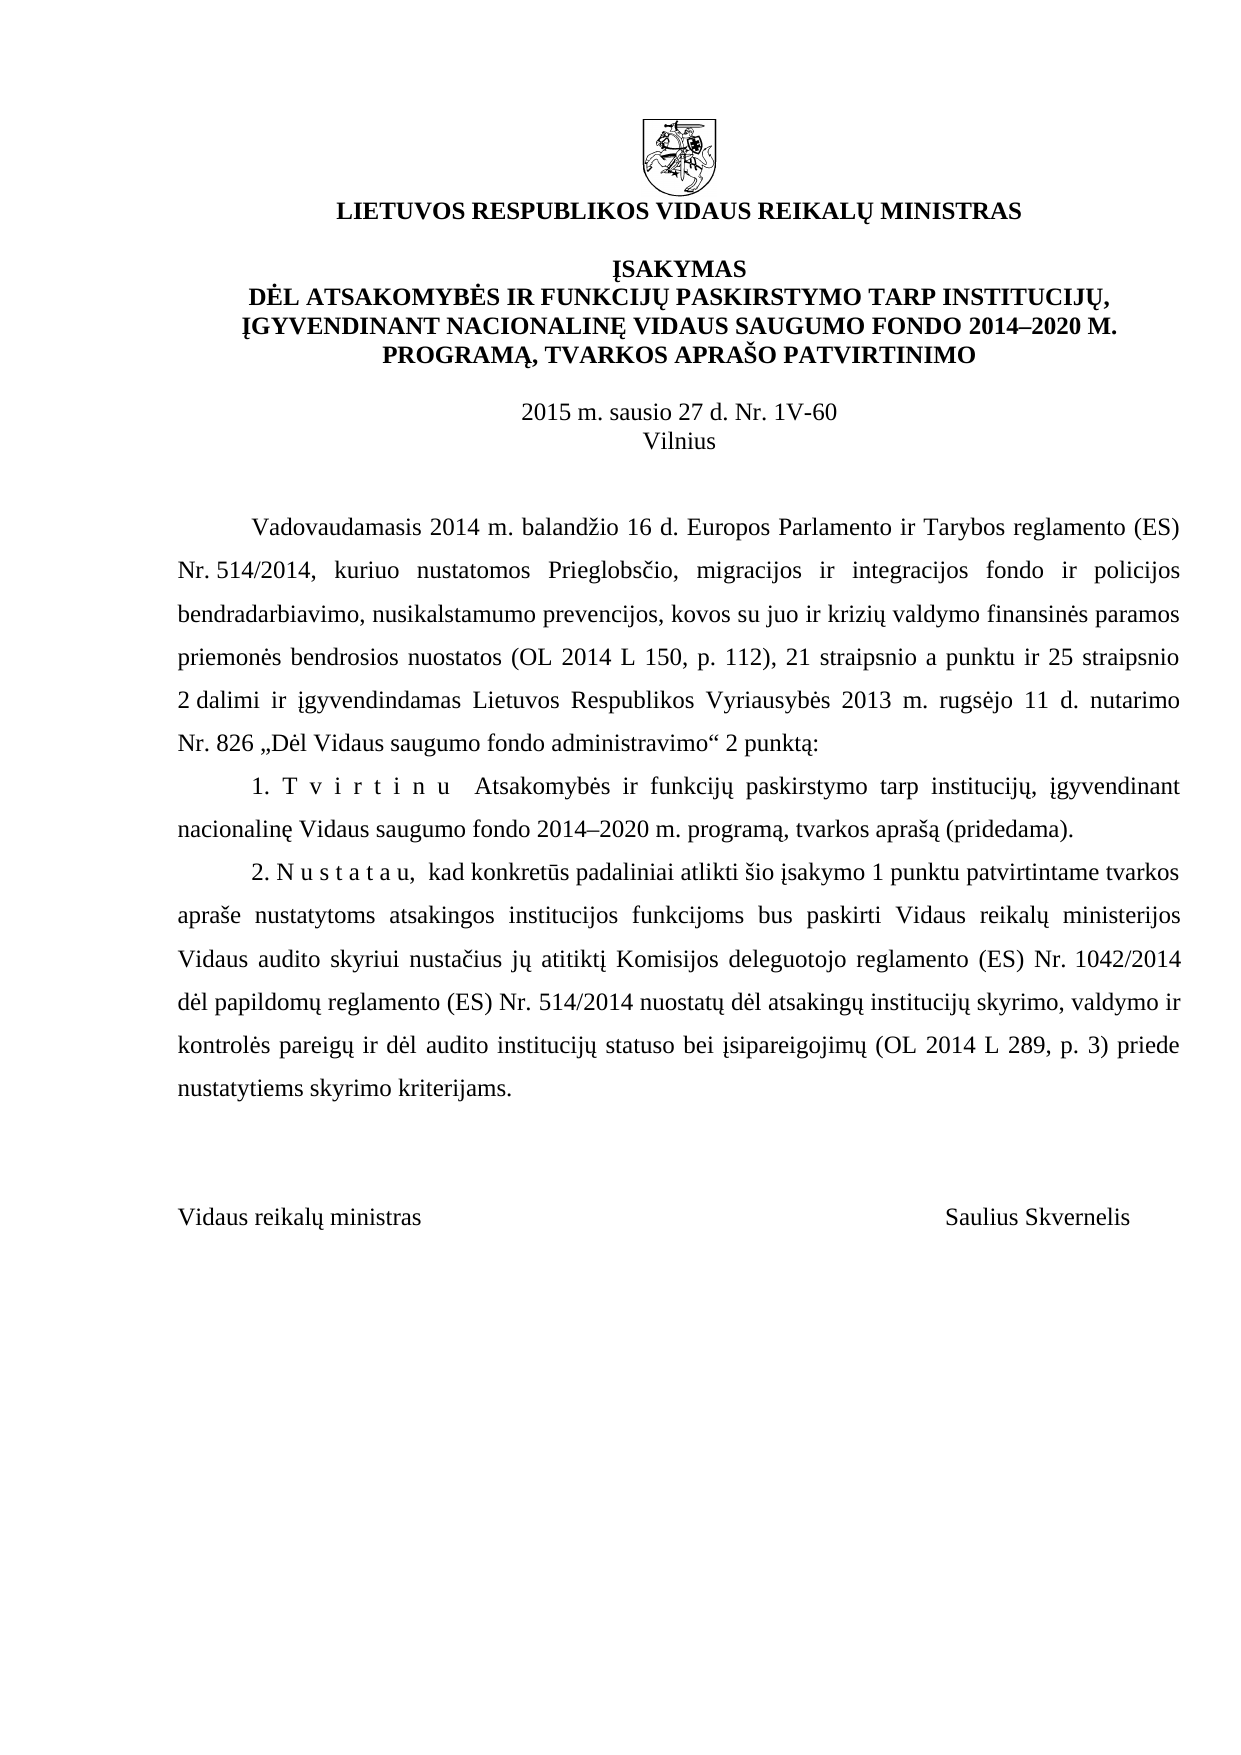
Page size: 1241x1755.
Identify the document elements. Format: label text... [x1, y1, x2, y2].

text Vidaus reikalų ministras Saulius Skvernelis [177, 1202, 1181, 1231]
text Vilnius [177, 426, 1181, 455]
text ĮSAKYMAS [177, 254, 1181, 282]
text 2015 m. sausio 27 d. Nr. 1V-60 [177, 397, 1181, 426]
text LIETUVOS RESPUBLIKOS VIDAUS REIKALŲ MINISTRAS [177, 196, 1181, 225]
text Vadovaudamasis 2014 m. balandžio 16 d. Europos Parlamento ir Tarybos reglamento (ES) Nr. 514/2014, kuriuo nustatomos Prieglobsčio, migracijos ir integracijos fondo ir policijos bendradarbiavimo, nusikalstamumo prevencijos, kovos su juo ir krizių valdymo finansinės paramos priemonės bendrosios nuostatos (OL 2014 L 150, p. 112), 21 straipsnio a punktu ir 25 straipsnio 2 dalimi ir įgyvendindamas Lietuvos Respublikos Vyriausybės 2013 m. rugsėjo 11 d. nutarimo Nr. 826 „Dėl Vidaus saugumo fondo administravimo“ 2 punktą: [177, 512, 1181, 757]
text 1. T v i r t i n u Atsakomybės ir funkcijų paskirstymo tarp institucijų, įgyvendinant nacionalinę Vidaus saugumo fondo 2014–2020 m. programą, tvarkos aprašą (pridedama). [177, 771, 1181, 843]
text 2. N u s t a t a u, kad konkretūs padaliniai atlikti šio įsakymo 1 punktu patvirtintame tvarkos apraše nustatytoms atsakingos institucijos funkcijoms bus paskirti Vidaus reikalų ministerijos Vidaus audito skyriui nustačius jų atitiktį Komisijos deleguotojo reglamento (ES) Nr. 1042/2014 dėl papildomų reglamento (ES) Nr. 514/2014 nuostatų dėl atsakingų institucijų skyrimo, valdymo ir kontrolės pareigų ir dėl audito institucijų statuso bei įsipareigojimų (OL 2014 L 289, p. 3) priede nustatytiems skyrimo kriterijams. [177, 857, 1181, 1102]
text DĖL ATSAKOMYBĖS IR FUNKCIJŲ PASKIRSTYMO TARP INSTITUCIJŲ, ĮGYVENDINANT NACIONALINĘ VIDAUS SAUGUMO FONDO 2014–2020 M. PROGRAMĄ, TVARKOS APRAŠO PATVIRTINIMO [177, 282, 1181, 369]
